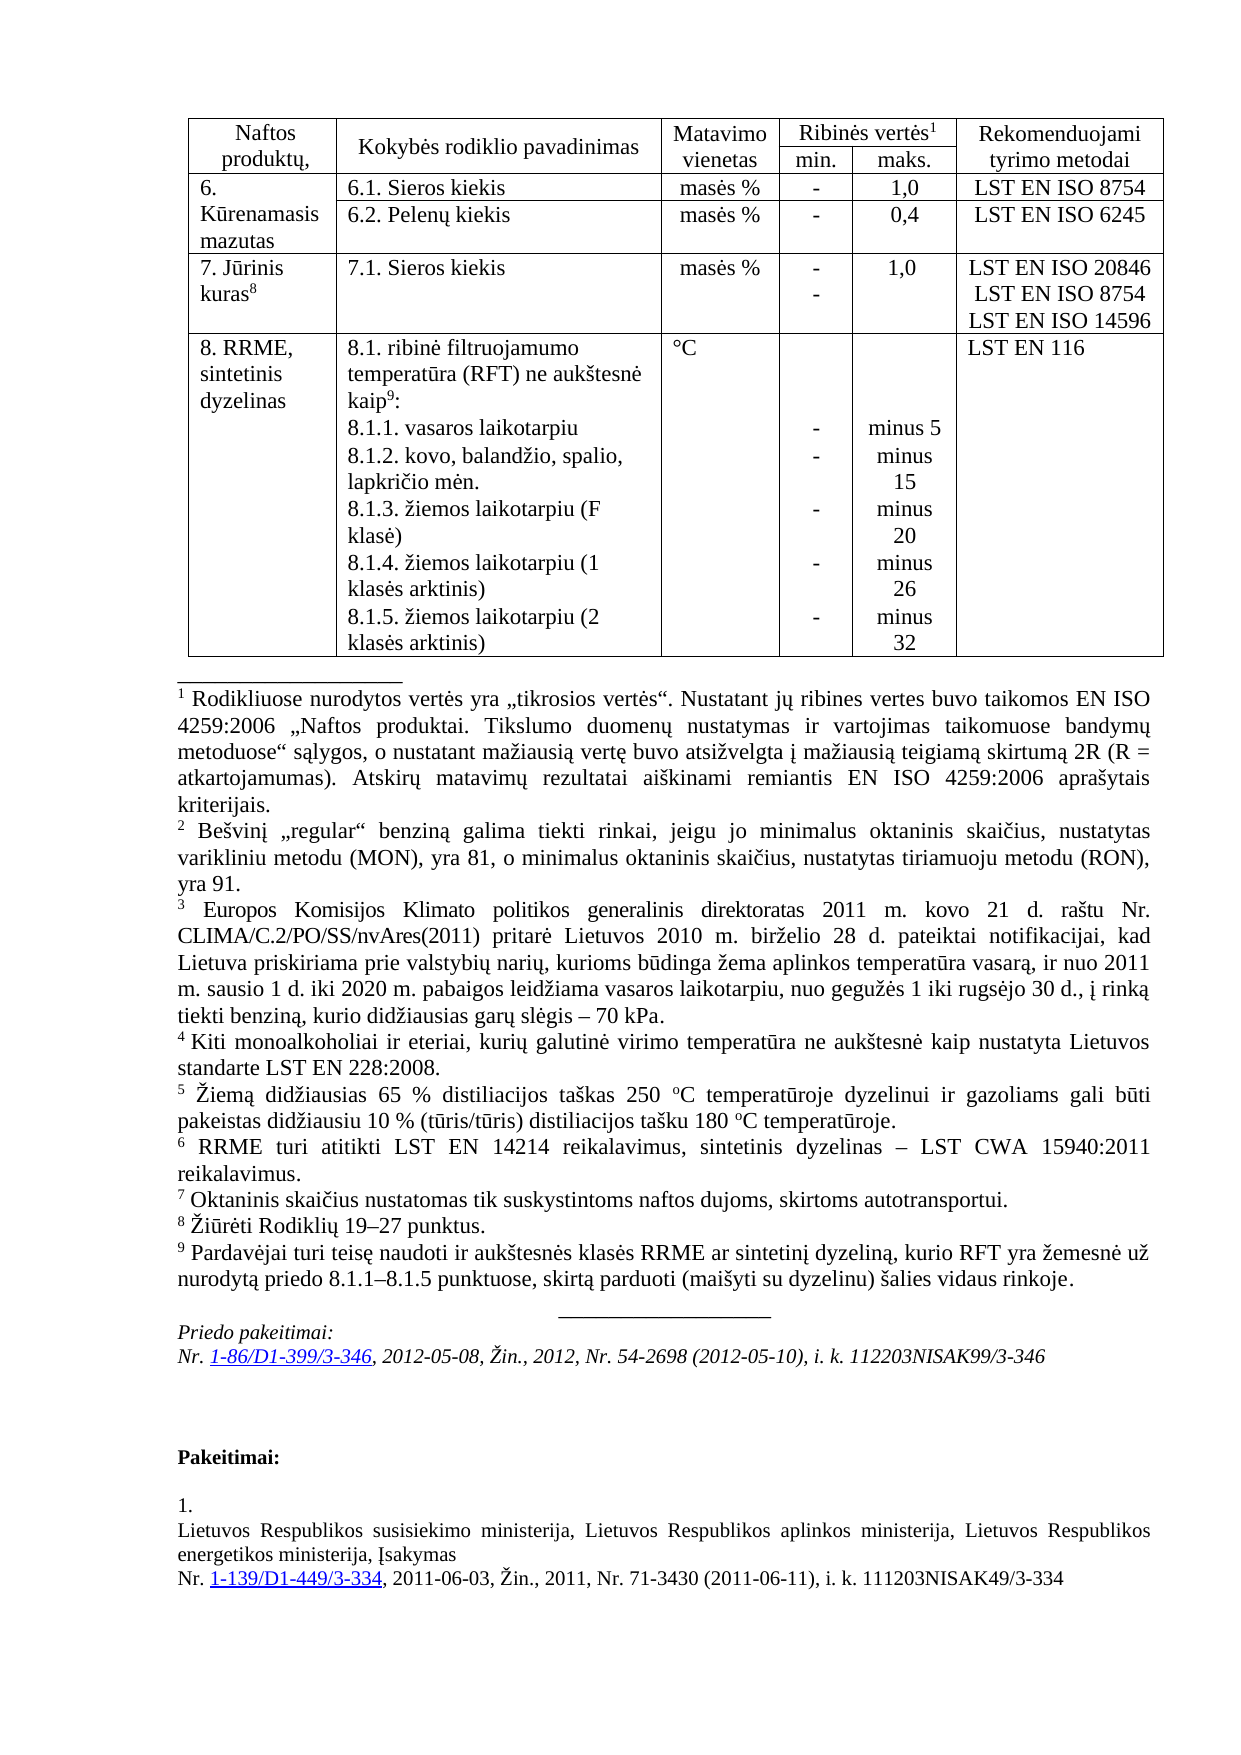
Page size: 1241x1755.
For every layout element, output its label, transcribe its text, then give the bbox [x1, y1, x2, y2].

text 6 RRME turi atitikti LST EN 14214 reikalavimus, sintetinis dyzelinas – LST CWA 15940:2011 reikalavimus. [177, 1133, 1152, 1186]
table_cell - [780, 441, 852, 494]
table_cell minus 15 [853, 441, 956, 494]
table_cell 8.1.4. žiemos laikotarpiu (1 klasės arktinis) [337, 548, 661, 602]
table_cell [662, 494, 779, 548]
table_cell [853, 334, 956, 413]
table_cell masės % [662, 201, 779, 253]
table_cell 8.1.2. kovo, balandžio, spalio, lapkričio mėn. [337, 441, 661, 494]
text Pakeitimai: [177, 1445, 1152, 1469]
table_cell °C [662, 334, 779, 413]
text 5 Žiemą didžiausias 65 % distiliacijos taškas 250 oC temperatūroje dyzelinui ir gazoliams gali būti pakeistas didžiausiu 10 % (tūris/tūris) distiliacijos tašku 180 oC temperatūroje. [177, 1081, 1152, 1133]
table_cell 8.1.3. žiemos laikotarpiu (F klasė) [337, 494, 661, 548]
text 3 Europos Komisijos Klimato politikos generalinis direktoratas 2011 m. kovo 21 d. raštu Nr. CLIMA/C.2/PO/SS/nvAres(2011) pritarė Lietuvos 2010 m. birželio 28 d. pateiktai notifikacijai, kad Lietuva priskiriama prie valstybių narių, kurioms būdinga žema aplinkos temperatūra vasarą, ir nuo 2011 m. sausio 1 d. iki 2020 m. pabaigos leidžiama vasaros laikotarpiu, nuo gegužės 1 iki rugsėjo 30 d., į rinką tiekti benziną, kurio didžiausias garų slėgis – 70 kPa. [177, 896, 1152, 1028]
table_cell 6. Kūrenamasis mazutas [189, 174, 336, 253]
table_cell min. [780, 147, 852, 173]
table_cell minus 5 [853, 413, 956, 441]
text 1 Rodikliuose nurodytos vertės yra „tikrosios vertės“. Nustatant jų ribines vertes buvo taikomos EN ISO 4259:2006 „Naftos produktai. Tikslumo duomenų nustatymas ir vartojimas taikomuose bandymų metoduose“ sąlygos, o nustatant mažiausią vertę buvo atsižvelgta į mažiausią teigiamą skirtumą 2R (R = atkartojamumas). Atskirų matavimų rezultatai aiškinami remiantis EN ISO 4259:2006 aprašytais kriterijais. [177, 685, 1152, 817]
table_header Matavimo vienetas [662, 119, 779, 173]
text _________________ [177, 1292, 1152, 1320]
table_cell - [780, 494, 852, 548]
table_cell [662, 548, 779, 602]
table_cell - [780, 548, 852, 602]
table_cell 1,0 [853, 254, 956, 333]
table_cell 8. RRME, sintetinis dyzelinas [189, 334, 336, 656]
table_header Naftos produktų, biodegalų ir skystojo kuro pavadinimas ir paskirtis [189, 119, 336, 173]
table_cell [662, 602, 779, 656]
table_cell minus 26 [853, 548, 956, 602]
text 7 Oktaninis skaičius nustatomas tik suskystintoms naftos dujoms, skirtoms autotransportui. [177, 1186, 1152, 1212]
table_cell [780, 334, 852, 413]
table_cell 8.1.1. vasaros laikotarpiu [337, 413, 661, 441]
table_cell - [780, 201, 852, 253]
text 2 Bešvinį „regular“ benziną galima tiekti rinkai, jeigu jo minimalus oktaninis skaičius, nustatytas varikliniu metodu (MON), yra 81, o minimalus oktaninis skaičius, nustatytas tiriamuoju metodu (RON), yra 91. [177, 817, 1152, 896]
table_header Rekomenduojami tyrimo metodai [957, 119, 1163, 173]
table_cell minus 32 [853, 602, 956, 656]
text Nr. 1-86/D1-399/3-346, 2012-05-08, Žin., 2012, Nr. 54-2698 (2012-05-10), i. k. 112203NISAK99/3-346 [177, 1344, 1152, 1368]
text Nr. 1-139/D1-449/3-334, 2011-06-03, Žin., 2011, Nr. 71-3430 (2011-06-11), i. k. 111203NISAK49/3-334 [177, 1566, 1152, 1590]
text __________________ [177, 657, 1152, 685]
text 9 Pardavėjai turi teisę naudoti ir aukštesnės klasės RRME ar sintetinį dyzeliną, kurio RFT yra žemesnė už nurodytą priedo 8.1.1–8.1.5 punktuose, skirtą parduoti (maišyti su dyzelinu) šalies vidaus rinkoje. [177, 1239, 1152, 1292]
table_cell - - [780, 254, 852, 333]
text 1. [177, 1493, 1152, 1517]
table_cell - [780, 174, 852, 200]
text 4 Kiti monoalkoholiai ir eteriai, kurių galutinė virimo temperatūra ne aukštesnė kaip nustatyta Lietuvos standarte LST EN 228:2008. [177, 1028, 1152, 1081]
table_cell 8.1. ribinė filtruojamumo temperatūra (RFT) ne aukštesnė kaip9: [337, 334, 661, 413]
table_cell 7.1. Sieros kiekis [337, 254, 661, 333]
table_cell LST EN ISO 6245 [957, 201, 1163, 253]
table_cell - [780, 602, 852, 656]
table_cell masės % [662, 254, 779, 333]
text Priedo pakeitimai: [177, 1320, 1152, 1344]
table_header Kokybės rodiklio pavadinimas [337, 119, 661, 173]
table_cell LST EN ISO 8754 [957, 174, 1163, 200]
table_cell [662, 413, 779, 441]
table_header Ribinės vertės1 [780, 119, 956, 146]
table_cell 1,0 [853, 174, 956, 200]
table_cell LST EN ISO 20846 LST EN ISO 8754 LST EN ISO 14596 [957, 254, 1163, 333]
table_cell masės % [662, 174, 779, 200]
table_cell 8.1.5. žiemos laikotarpiu (2 klasės arktinis) [337, 602, 661, 656]
table_cell [662, 441, 779, 494]
table_cell 7. Jūrinis kuras8 [189, 254, 336, 333]
table_cell 6.2. Pelenų kiekis [337, 201, 661, 253]
table_cell LST EN 116 [957, 334, 1163, 656]
text 8 Žiūrėti Rodiklių 19–27 punktus. [177, 1212, 1152, 1239]
table_cell maks. [853, 147, 956, 173]
text Lietuvos Respublikos susisiekimo ministerija, Lietuvos Respublikos aplinkos ministerija, Lietuvos Respublikos energetikos ministerija, Įsakymas [177, 1517, 1152, 1566]
table_cell - [780, 413, 852, 441]
table_cell 0,4 [853, 201, 956, 253]
table_cell minus 20 [853, 494, 956, 548]
table_cell 6.1. Sieros kiekis [337, 174, 661, 200]
